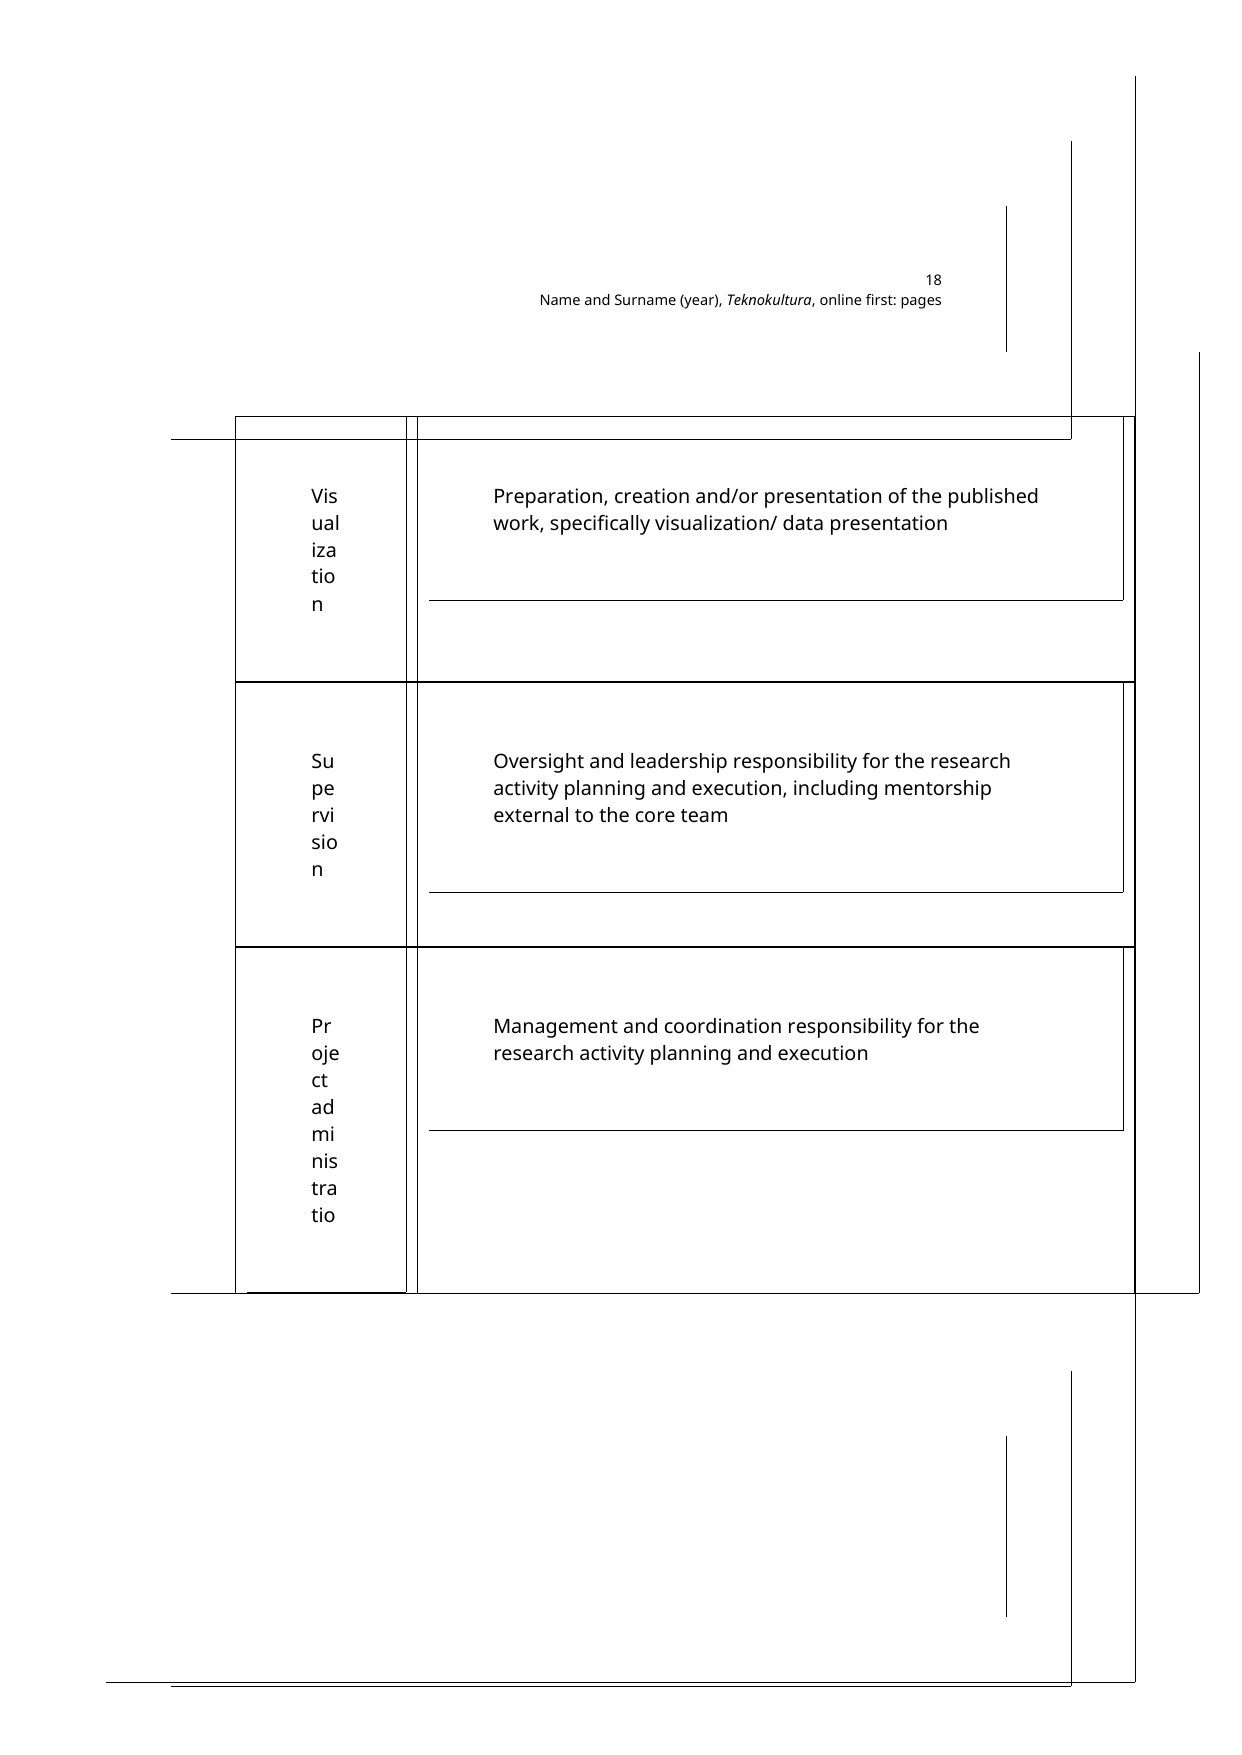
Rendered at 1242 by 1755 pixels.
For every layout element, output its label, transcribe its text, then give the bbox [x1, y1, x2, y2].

table_cell Supervision [236, 683, 406, 946]
table_cell Project administratio [236, 948, 406, 1292]
table_cell [407, 683, 417, 946]
table_cell Management and coordination responsibility for the research activity planning and execution [418, 948, 1134, 1292]
table_cell [407, 417, 417, 681]
table_cell [407, 948, 417, 1292]
table_cell Visualization [236, 417, 406, 681]
table_cell Preparation, creation and/or presentation of the published work, specifically visualization/ data presentation [418, 417, 1134, 681]
table_cell Oversight and leadership responsibility for the research activity planning and execution, including mentorship external to the core team [418, 683, 1134, 946]
